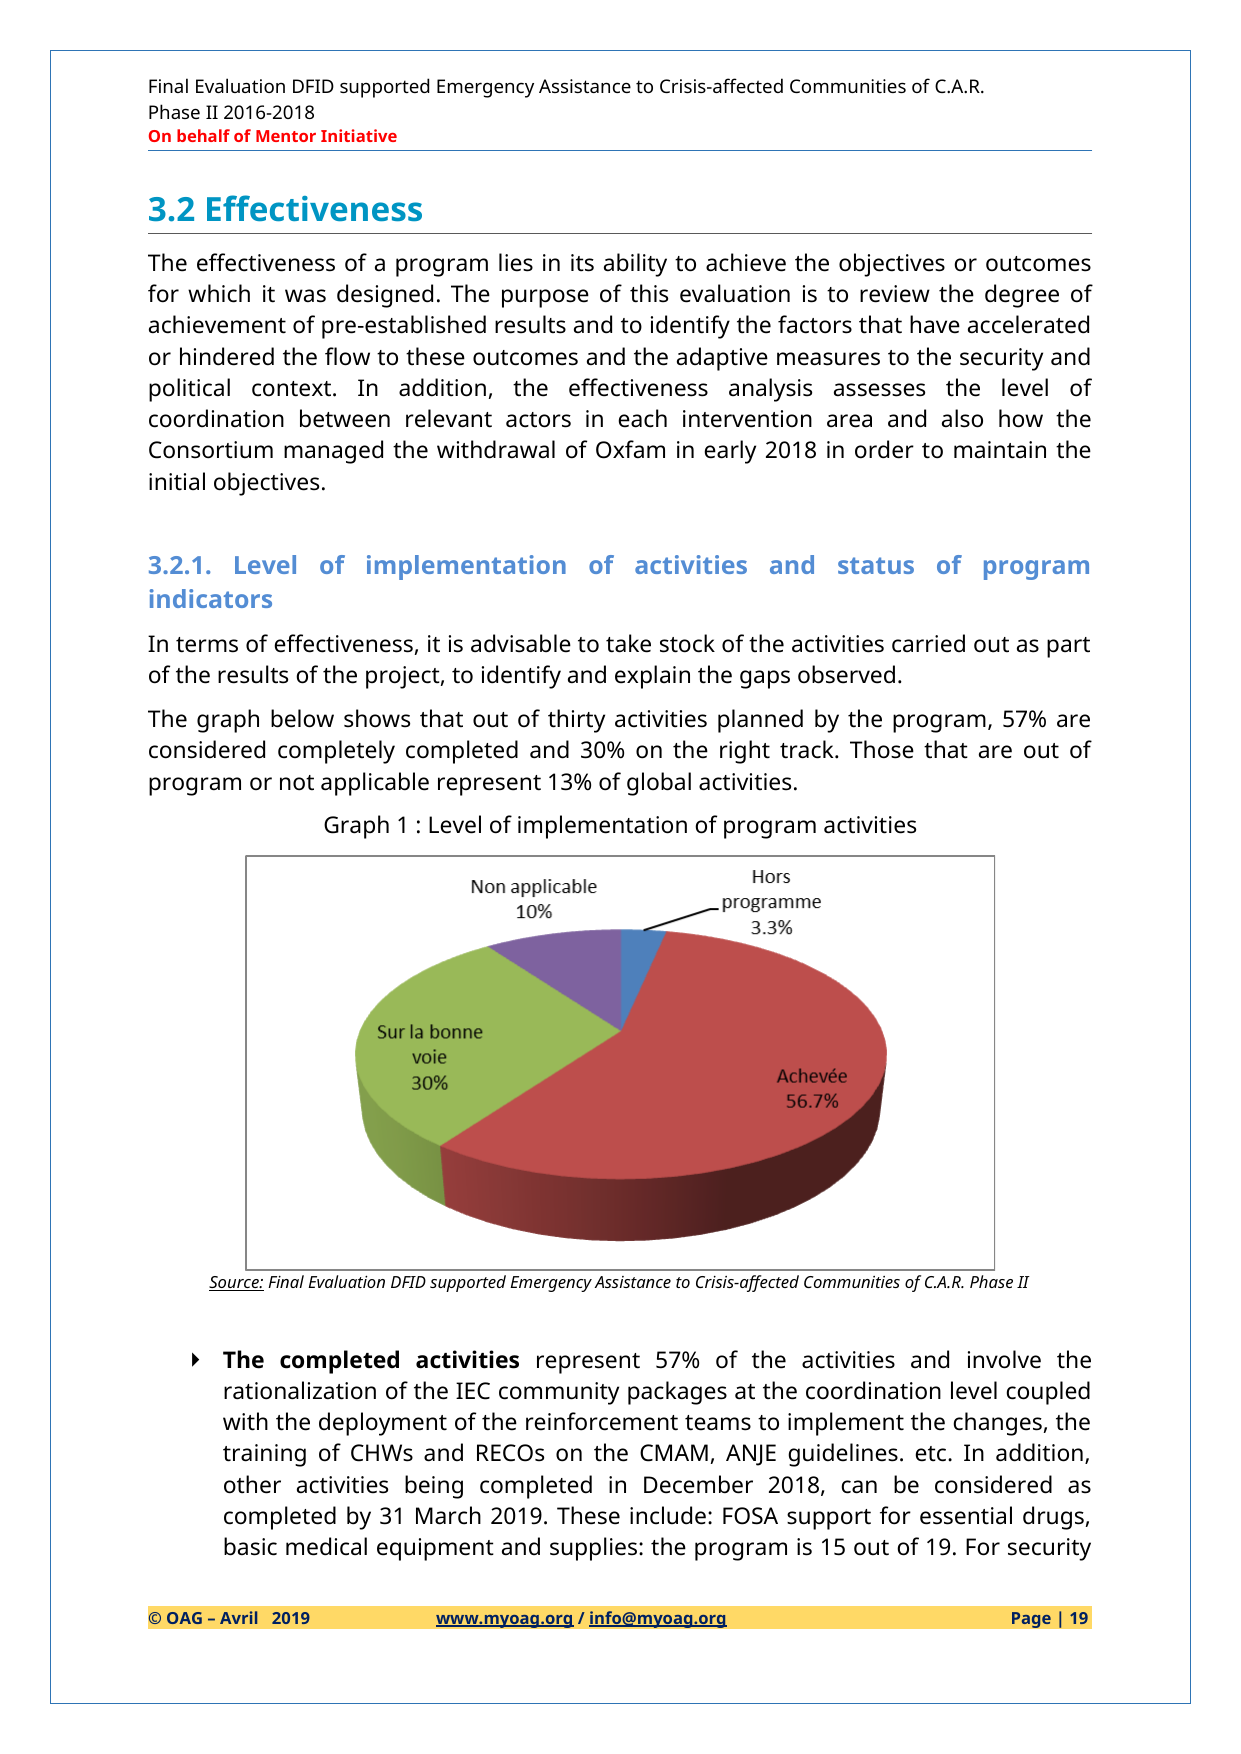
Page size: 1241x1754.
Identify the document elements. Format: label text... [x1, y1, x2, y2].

subtitle 3.2 Effectiveness [148, 186, 1092, 233]
text Source: Final Evaluation DFID supported Emergency Assistance to Crisis-affected Communities of C.A.R. Phase II [148, 1271, 1092, 1293]
text The graph below shows that out of thirty activities planned by the program, 57% are considered completely completed and 30% on the right track. Those that are out of program or not applicable represent 13% of global activities. [148, 703, 1092, 797]
text Graph 1 : Level of implementation of program activities [148, 809, 1092, 841]
text In terms of effectiveness, it is advisable to take stock of the activities carried out as part of the results of the project, to identify and explain the gaps observed. [148, 628, 1092, 691]
text 3.2.1. Level of implementation of activities and status of program indicators [148, 547, 1092, 616]
picture [245, 855, 996, 1271]
list The completed activities represent 57% of the activities and involve the rationalization of the IEC community packages at the coordination level coupled with the deployment of the reinforcement teams to implement the changes, the training of CHWs and RECOs on the CMAM, ANJE guidelines. etc. In addition, other activities being completed in December 2018, can be considered as completed by 31 March 2019. These include: FOSA support for essential drugs, basic medical equipment and supplies: the program is 15 out of 19. For security [185, 1344, 1092, 1562]
text The effectiveness of a program lies in its ability to achieve the objectives or outcomes for which it was designed. The purpose of this evaluation is to review the degree of achievement of pre-established results and to identify the factors that have accelerated or hindered the flow to these outcomes and the adaptive measures to the security and political context. In addition, the effectiveness analysis assesses the level of coordination between relevant actors in each intervention area and also how the Consortium managed the withdrawal of Oxfam in early 2018 in order to maintain the initial objectives. [148, 247, 1092, 497]
